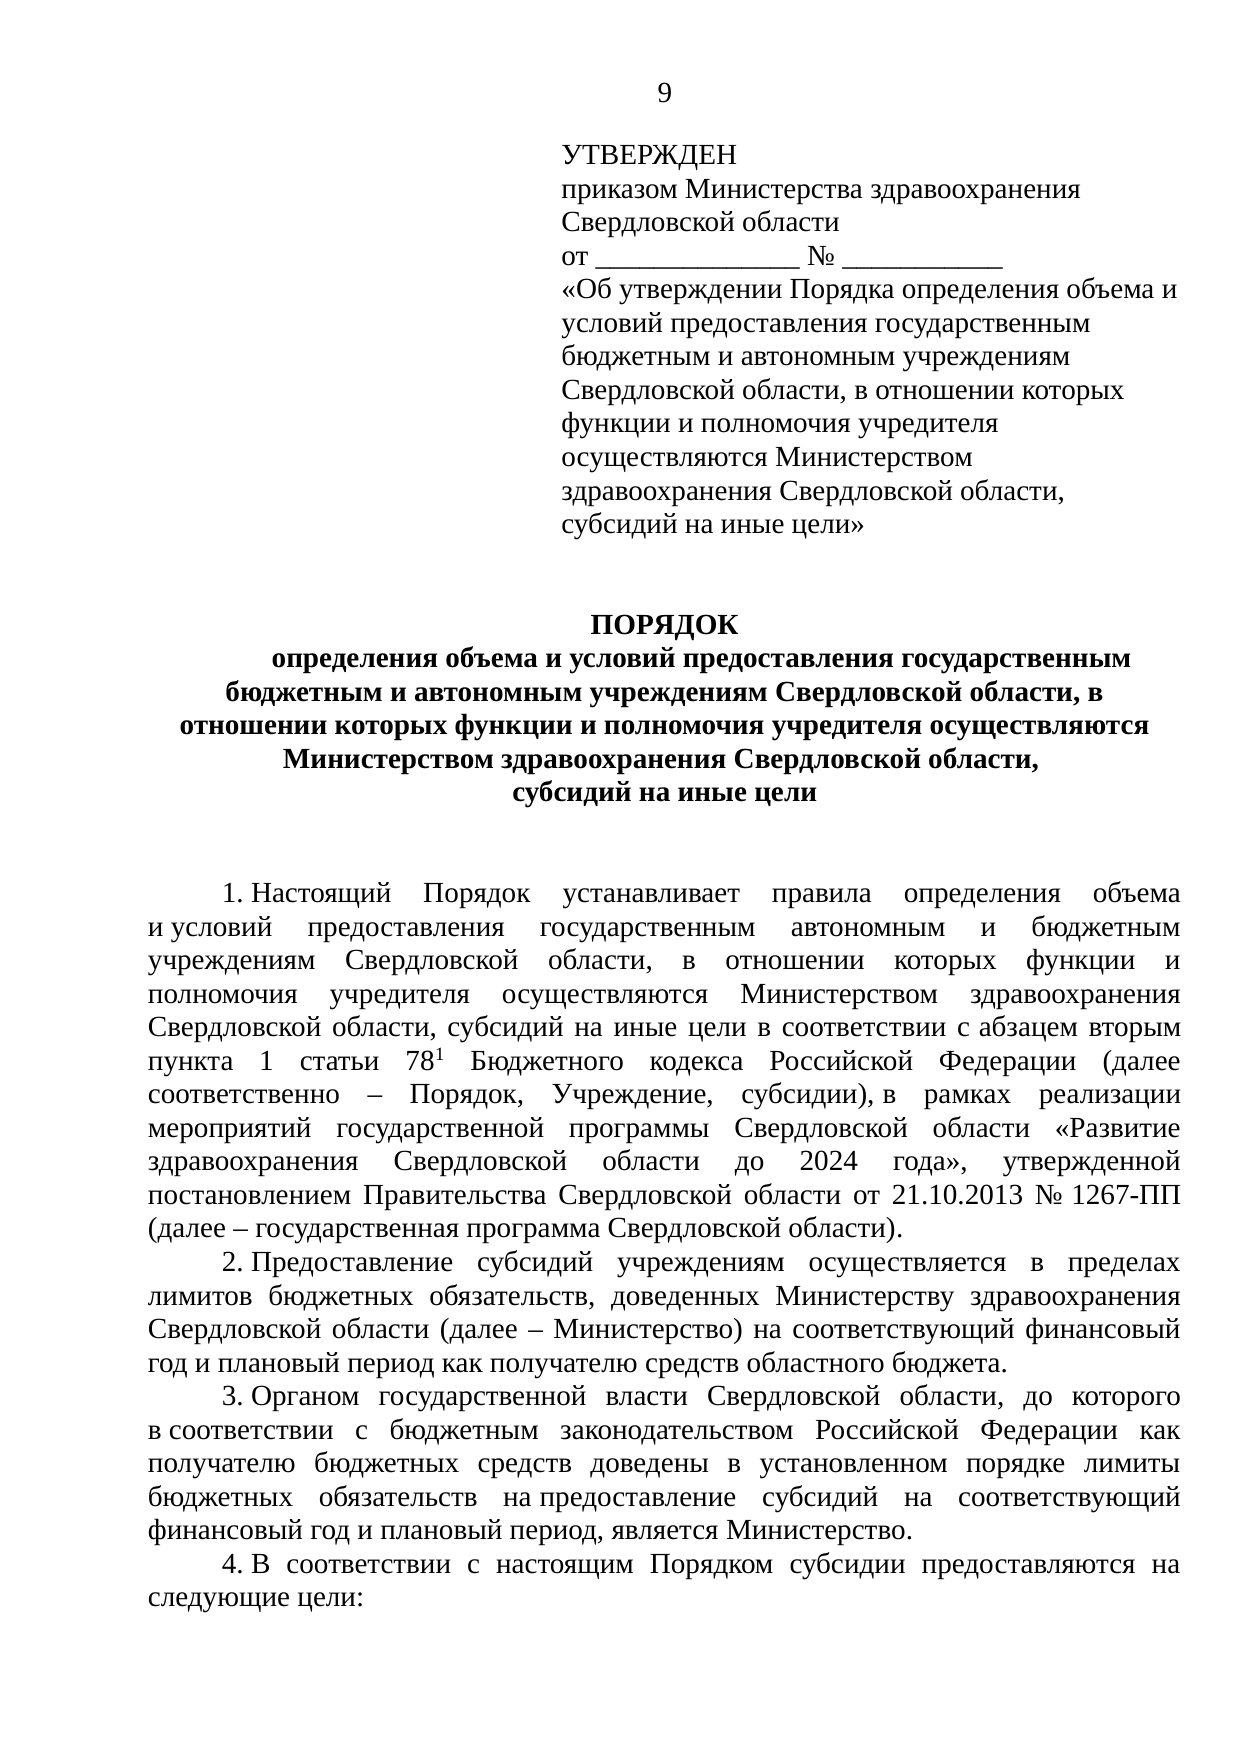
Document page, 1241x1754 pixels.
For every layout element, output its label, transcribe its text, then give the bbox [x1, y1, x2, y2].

text «Об утверждении Порядка определения объема и условий предоставления государственным бюджетным и автономным учреждениям Свердловской области, в отношении которых функции и полномочия учредителя осуществляются Министерством здравоохранения Свердловской области, субсидий на иные цели» [561, 271, 1181, 540]
text 3. Органом государственной власти Свердловской области, до которого в соответствии с бюджетным законодательством Российской Федерации как получателю бюджетных средств доведены в установленном порядке лимиты бюджетных обязательств на предоставление субсидий на соответствующий финансовый год и плановый период, является Министерство. [148, 1378, 1181, 1546]
text 1. Настоящий Порядок устанавливает правила определения объема и условий предоставления государственным автономным и бюджетным учреждениям Свердловской области, в отношении которых функции и полномочия учредителя осуществляются Министерством здравоохранения Свердловской области, субсидий на иные цели в соответствии с абзацем вторым пункта 1 статьи 781 Бюджетного кодекса Российской Федерации (далее соответственно – Порядок, Учреждение, субсидии), в рамках реализации мероприятий государственной программы Свердловской области «Развитие здравоохранения Свердловской области до 2024 года», утвержденной постановлением Правительства Свердловской области от 21.10.2013 № 1267-ПП (далее – государственная программа Свердловской области). [148, 875, 1181, 1244]
text УТВЕРЖДЕН [561, 137, 1181, 171]
text 4. В соответствии с настоящим Порядком субсидии предоставляются на следующие цели: [148, 1546, 1181, 1613]
text от ______________ № ___________ [561, 238, 1181, 271]
text 2. Предоставление субсидий учреждениям осуществляется в пределах лимитов бюджетных обязательств, доведенных Министерству здравоохранения Свердловской области (далее – Министерство) на соответствующий финансовый год и плановый период как получателю средств областного бюджета. [148, 1244, 1181, 1378]
title ПОРЯДОК [148, 607, 1181, 640]
text определения объема и условий предоставления государственным бюджетным и автономным учреждениям Свердловской области, в отношении которых функции и полномочия учредителя осуществляются Министерством здравоохранения Свердловской области, субсидий на иные цели [148, 640, 1181, 808]
text приказом Министерства здравоохранения Свердловской области [561, 171, 1181, 238]
